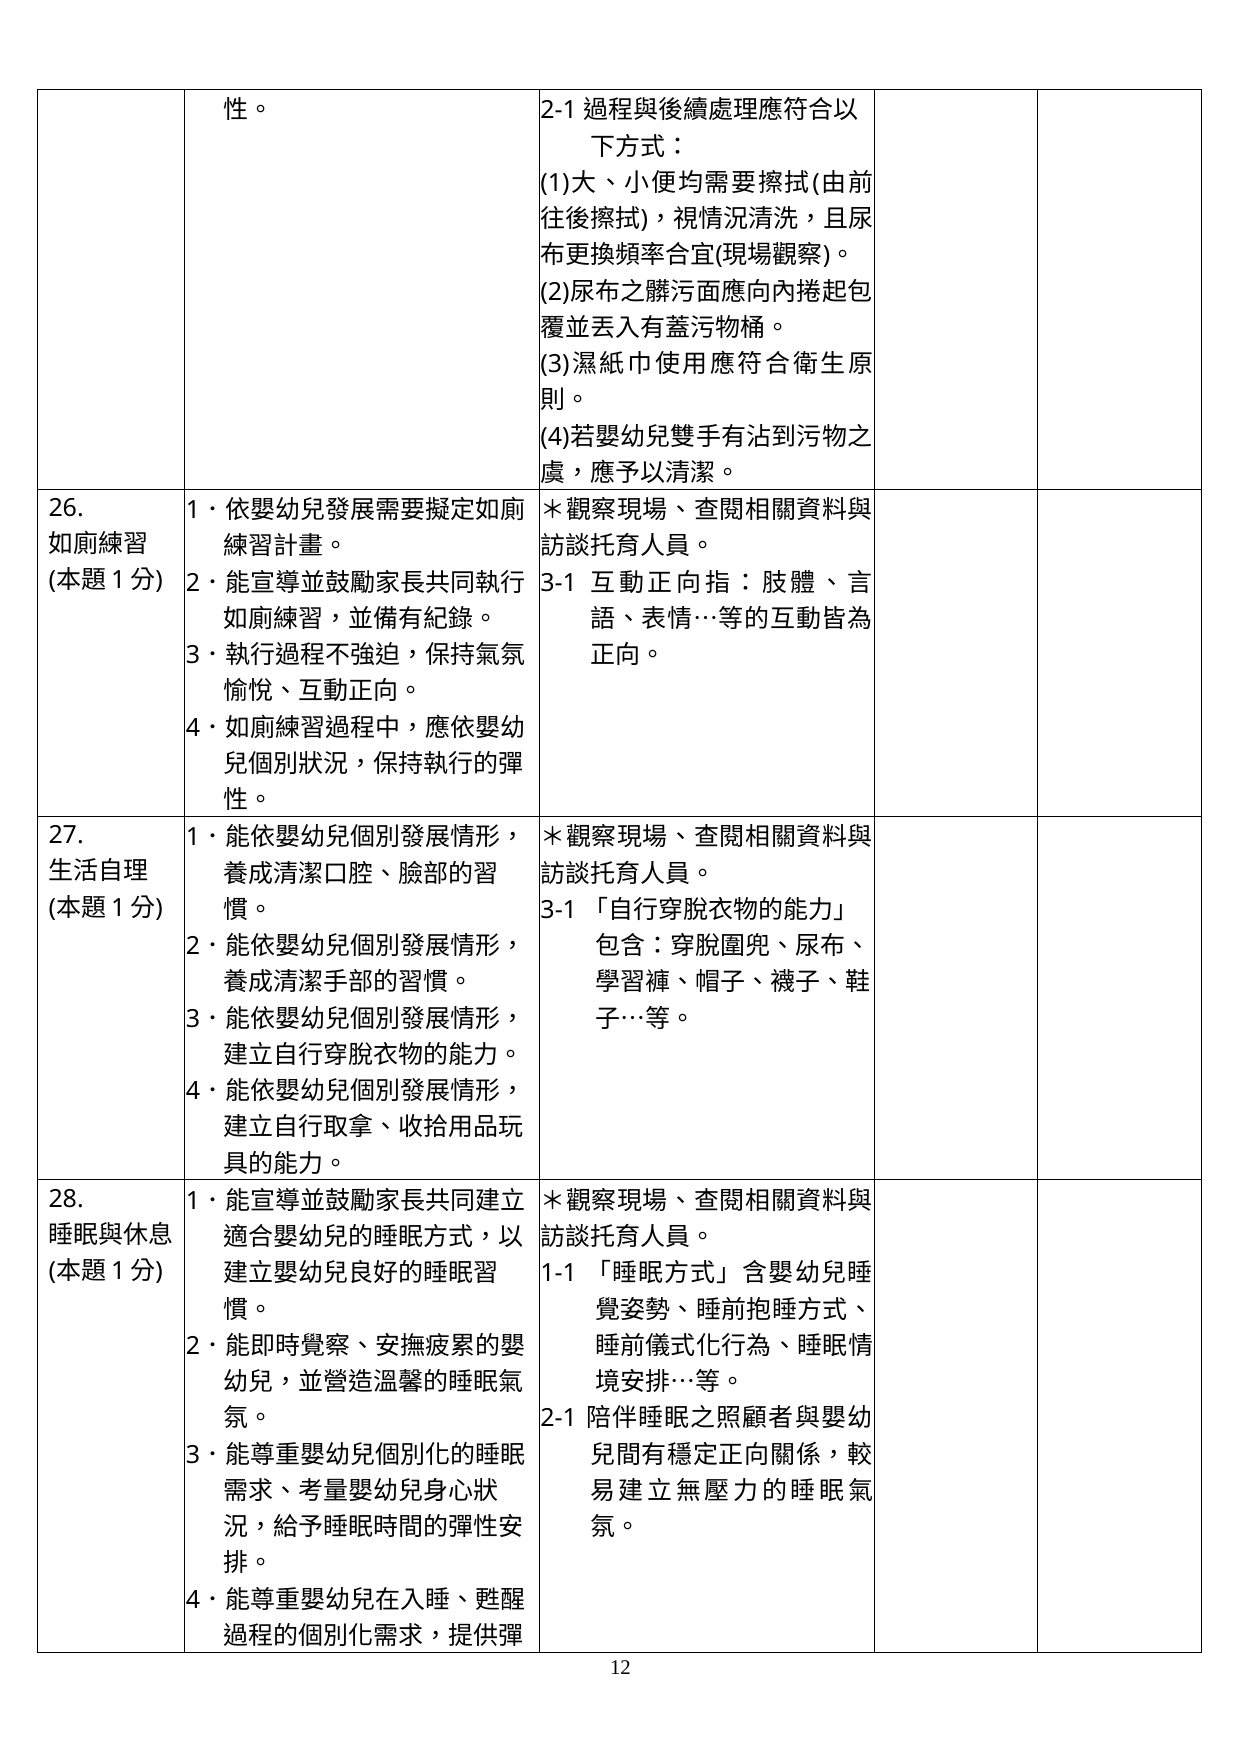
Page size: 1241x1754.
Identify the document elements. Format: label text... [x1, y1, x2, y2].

table_cell 26. 如廁練習 (本題1分) [38, 490, 184, 816]
table_cell [1038, 90, 1201, 488]
table_cell [875, 1180, 1037, 1652]
table_cell [38, 90, 184, 488]
table_cell [1038, 490, 1201, 816]
table_cell ＊觀察現場、查閱相關資料與訪談托育人員。 3-1 「自行穿脫衣物的能力」包含：穿脫圍兜、尿布、學習褲、帽子、襪子、鞋子…等。 [540, 817, 874, 1179]
table_cell [1038, 1180, 1201, 1652]
table_cell [1038, 817, 1201, 1179]
table_cell [875, 490, 1037, 816]
table_cell ＊觀察現場、查閱相關資料與訪談托育人員。 1-1 「睡眠方式」含嬰幼兒睡覺姿勢、睡前抱睡方式、睡前儀式化行為、睡眠情境安排…等。 2-1 陪伴睡眠之照顧者與嬰幼兒間有穩定正向關係，較易建立無壓力的睡眠氣氛。 [540, 1180, 874, 1652]
table_cell 28. 睡眠與休息 (本題1分) [38, 1180, 184, 1652]
table_cell ＊觀察現場、查閱相關資料與訪談托育人員。 3-1 互動正向指：肢體、言語、表情…等的互動皆為正向。 [540, 490, 874, 816]
table_cell [875, 817, 1037, 1179]
table_cell 性。 [185, 90, 539, 488]
table_cell [875, 90, 1037, 488]
table_cell 1．能依嬰幼兒個別發展情形，養成清潔口腔、臉部的習慣。 2．能依嬰幼兒個別發展情形，養成清潔手部的習慣。 3．能依嬰幼兒個別發展情形，建立自行穿脫衣物的能力。 4．能依嬰幼兒個別發展情形，建立自行取拿、收拾用品玩具的能力。 [185, 817, 539, 1179]
table_cell 27. 生活自理 (本題1分) [38, 817, 184, 1179]
table_cell 1．依嬰幼兒發展需要擬定如廁練習計畫。 2．能宣導並鼓勵家長共同執行如廁練習，並備有紀錄。 3．執行過程不強迫，保持氣氛愉悅、互動正向。 4．如廁練習過程中，應依嬰幼兒個別狀況，保持執行的彈性。 [185, 490, 539, 816]
table_cell 1．能宣導並鼓勵家長共同建立適合嬰幼兒的睡眠方式，以建立嬰幼兒良好的睡眠習慣。 2．能即時覺察、安撫疲累的嬰幼兒，並營造溫馨的睡眠氣氛。 3．能尊重嬰幼兒個別化的睡眠需求、考量嬰幼兒身心狀況，給予睡眠時間的彈性安排。 4．能尊重嬰幼兒在入睡、甦醒過程的個別化需求，提供彈 [185, 1180, 539, 1652]
table_cell 2-1 過程與後續處理應符合以下方式： (1)大、小便均需要擦拭(由前往後擦拭)，視情況清洗，且尿布更換頻率合宜(現場觀察)。 (2)尿布之髒污面應向內捲起包覆並丟入有蓋污物桶。 (3)濕紙巾使用應符合衛生原則。 (4)若嬰幼兒雙手有沾到污物之虞，應予以清潔。 [540, 90, 874, 488]
